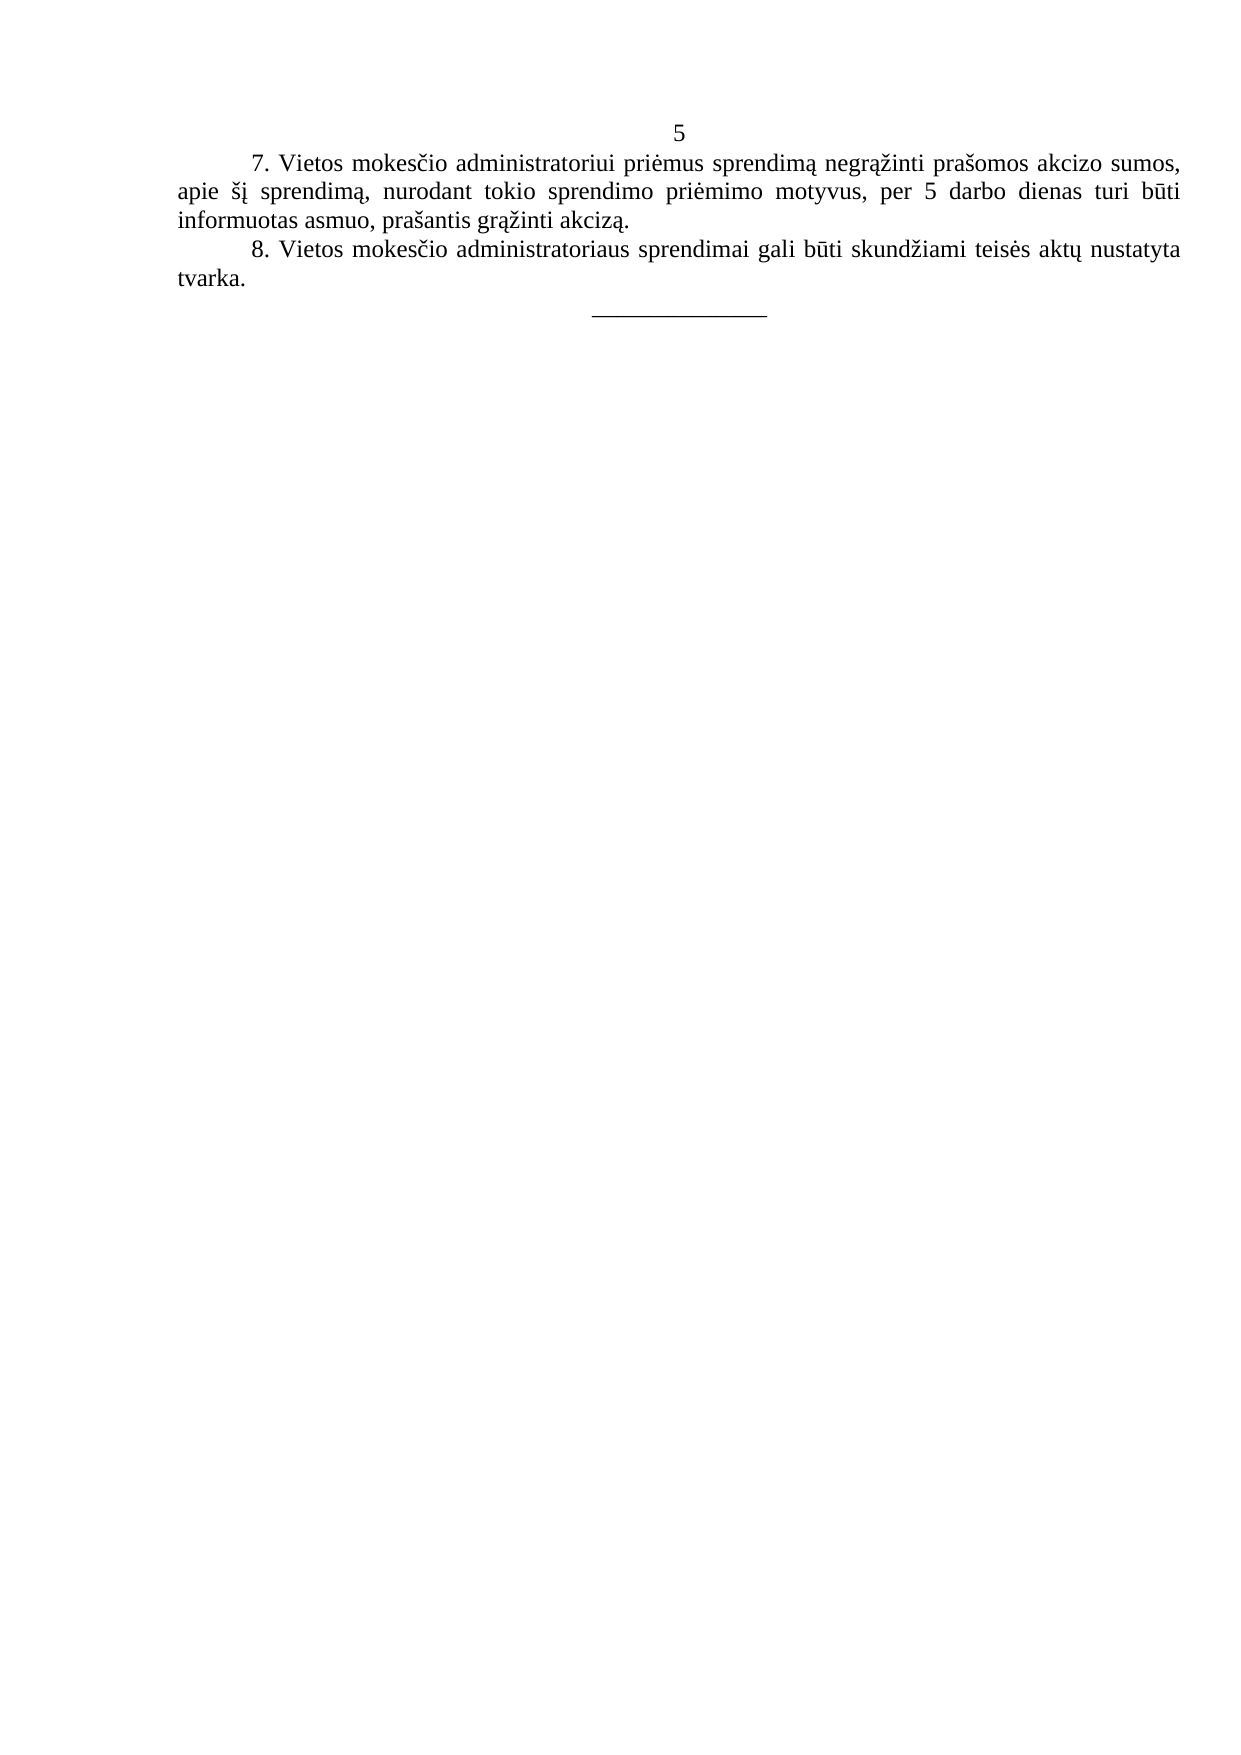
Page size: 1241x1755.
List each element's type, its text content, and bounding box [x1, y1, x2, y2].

text 7. Vietos mokesčio administratoriui priėmus sprendimą negrąžinti prašomos akcizo sumos, apie šį sprendimą, nurodant tokio sprendimo priėmimo motyvus, per 5 darbo dienas turi būti informuotas asmuo, prašantis grąžinti akcizą. [177, 148, 1181, 234]
text ______________ [177, 291, 1181, 320]
text 8. Vietos mokesčio administratoriaus sprendimai gali būti skundžiami teisės aktų nustatyta tvarka. [177, 234, 1181, 291]
